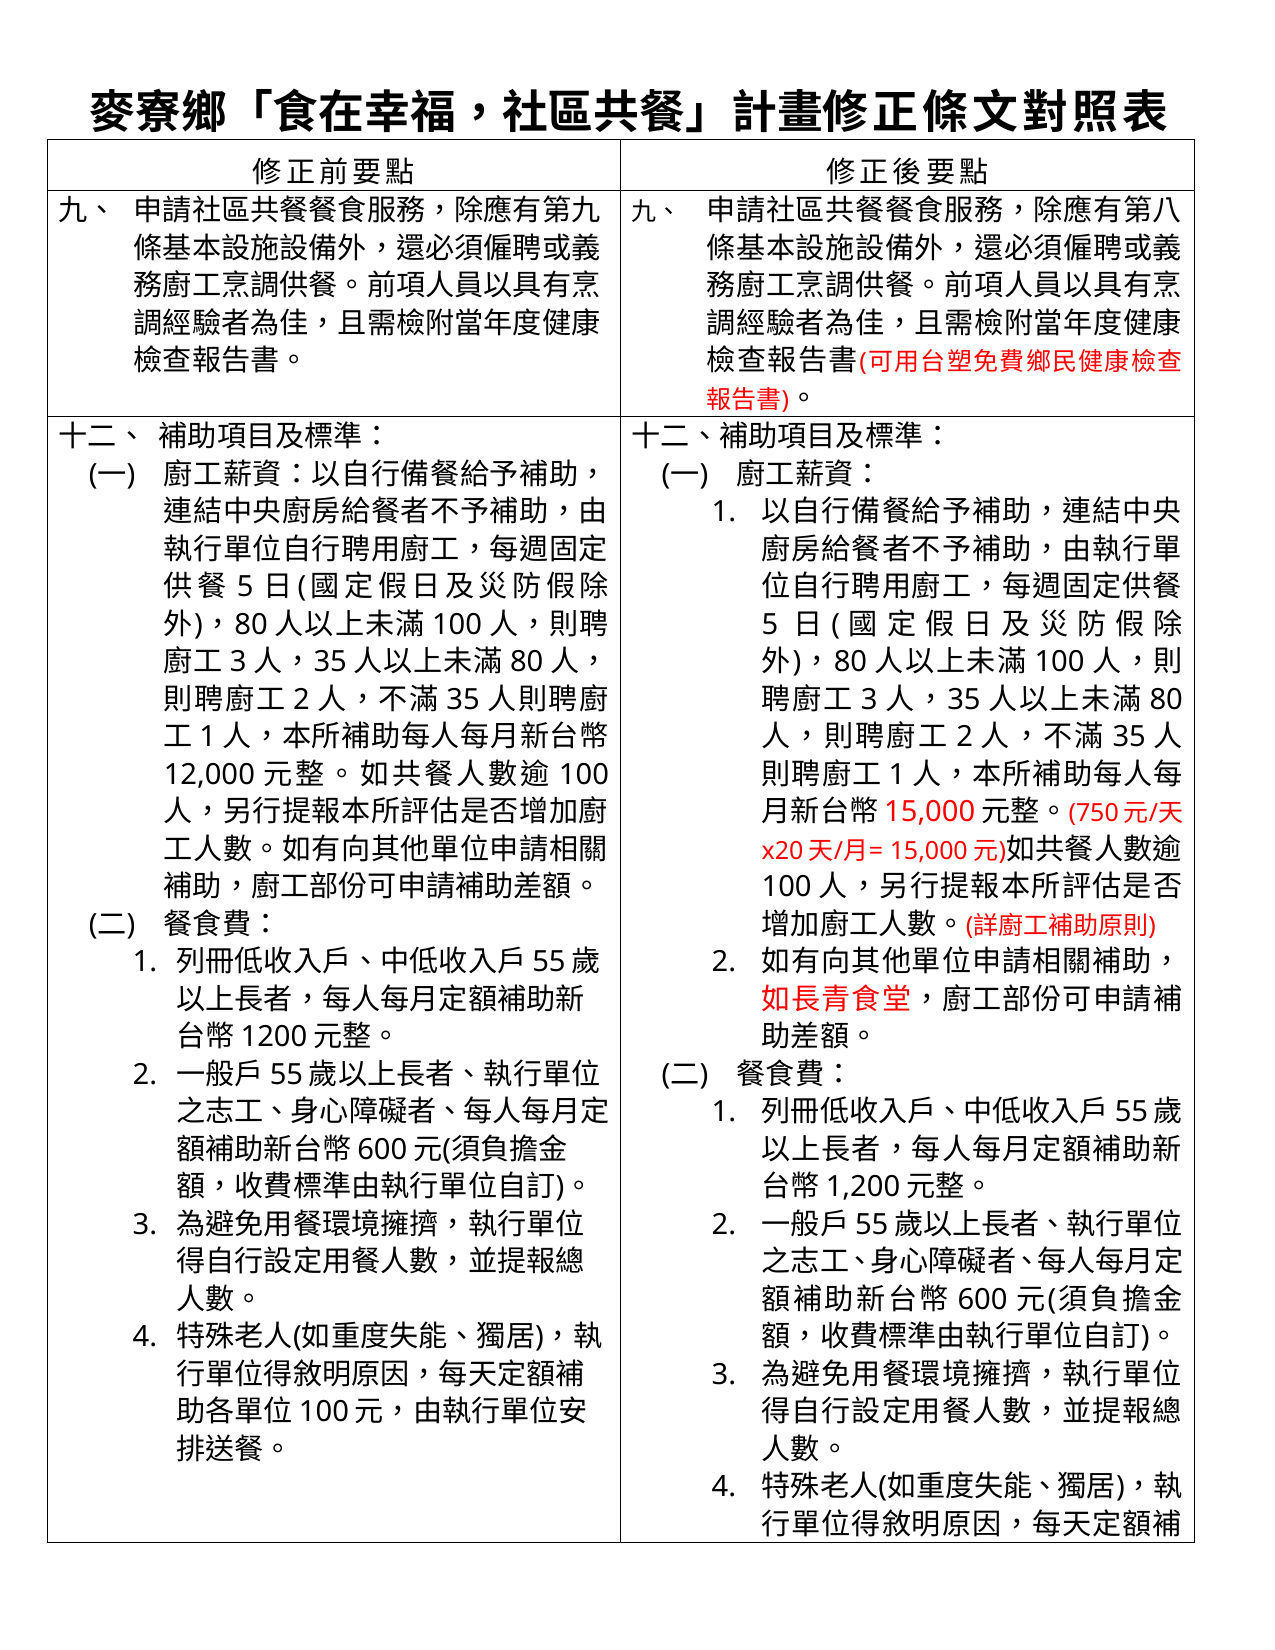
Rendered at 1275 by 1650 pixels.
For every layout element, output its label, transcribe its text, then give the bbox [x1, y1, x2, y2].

table_cell 補助項目及標準： 廚工薪資：以自行備餐給予補助，連結中央廚房給餐者不予補助，由執行單位自行聘用廚工，每週固定供餐5日(國定假日及災防假除外)，80人以上未滿100人，則聘廚工3人，35人以上未滿80人，則聘廚工2人，不滿35人則聘廚工1人，本所補助每人每月新台幣12,000元整。如共餐人數逾100人，另行提報本所評估是否增加廚工人數。如有向其他單位申請相關補助，廚工部份可申請補助差額。 餐食費： 列冊低收入戶、中低收入戶55歲以上長者，每人每月定額補助新台幣1200元整。 一般戶55歲以上長者、執行單位之志工、身心障礙者、每人每月定額補助新台幣600元(須負擔金額，收費標準由執行單位自訂)。 為避免用餐環境擁擠，執行單位得自行設定用餐人數，並提報總人數。 特殊老人(如重度失能、獨居)，執行單位得敘明原因，每天定額補助各單位100元，由執行單位安排送餐。 課程費：補助開辦社區共餐等營養餐飲諮詢或其他課程等，每月每單位最多補助3小時，講師費800元/時，執行單位需另行提出課程計畫書申請。 雜支：補助開辦社區共餐所需的場地及志工等相關保險(必要辦理項目)、水電費、印刷費、照片、清潔用品、打掃器具等支出，每執行單位每年依社區共餐人數補助，50人以下最高補助新台幣60,000元(每月5,000元)，超過50人未滿100人最高補助新台幣84,000元(每月7,000元)，如共餐人數逾100人，則另行提報本所評估補助金額；開辦未滿1年者，按月份比例計算，開辦不足1個月，以1個月計；自行增加部分，由執行單位自籌負擔。 獎勵方案：凡本所評估社區共餐執行狀況良好之社區，於特殊節日(如端午、中秋、春節等)，給予參與共餐之人員及志工等相關人員節日慰問品。評定優等之社區補助節日慰問品每份新台幣300元為上限，甲等之社區補助節日慰問品每份新台幣200元為上限。社區需提供計畫書及獎勵人員名册申請及憑證辦理核銷，慰問品需註明補助單位，如：麥寮鄉公所補助(廣告)。 執行本計畫不足經費部分，應由執行單位自籌負擔。 [48, 417, 620, 1542]
table_header 修正後要點 [621, 140, 1194, 190]
table_header 修正前要點 [48, 140, 620, 190]
table_cell 申請社區共餐餐食服務，除應有第九條基本設施設備外，還必須僱聘或義務廚工烹調供餐。前項人員以具有烹調經驗者為佳，且需檢附當年度健康檢查報告書。 [48, 191, 620, 416]
table_cell 申請社區共餐餐食服務，除應有第八條基本設施設備外，還必須僱聘或義務廚工烹調供餐。前項人員以具有烹調經驗者為佳，且需檢附當年度健康檢查報告書(可用台塑免費鄉民健康檢查報告書)。 [621, 191, 1194, 416]
table_cell 十二、補助項目及標準： 廚工薪資： 以自行備餐給予補助，連結中央廚房給餐者不予補助，由執行單位自行聘用廚工，每週固定供餐5日(國定假日及災防假除外)，80人以上未滿100人，則聘廚工3人，35人以上未滿80人，則聘廚工2人，不滿35人則聘廚工1人，本所補助每人每月新台幣15,000元整。(750元/天x20天/月= 15,000元)如共餐人數逾100人，另行提報本所評估是否增加廚工人數。(詳廚工補助原則) 如有向其他單位申請相關補助，如長青食堂，廚工部份可申請補助差額。 餐食費： 列冊低收入戶、中低收入戶55歲以上長者，每人每月定額補助新台幣1,200元整。 一般戶55歲以上長者、執行單位之志工、身心障礙者、每人每月定額補助新台幣600元(須負擔金額，收費標準由執行單位自訂)。 為避免用餐環境擁擠，執行單位得自行設定用餐人數，並提報總人數。 特殊老人(如重度失能、獨居)，執行單位得敘明原因，每天定額補助各單位100元，由執行單位安排送餐。(100元/天x20天/月= 2,000元) 課程費：補助開辦社區共餐之健康律動、營養講座或其他相關長者樂齡課程等，每月每單位最多補助3小時，講師費800元/時，執行單位需另行提出課程計畫書申請。 雜支： 補助開辦社區共餐所需的水電費、印刷費、清潔用品、打掃器具等支出，每執行單位每月依社區共餐人數補助，50人以下最高補助每月新台幣5,000元，超過50人未滿100人最高補助每月新台幣7,000元，如共餐人數逾100人，則另行提報本所評估補助金額。(詳雜支補助原則) 開辦未滿1年者，按月份比例計算，開辦不足1個月，以1個月計；自行增加部分，由執行單位自籌負擔。 獎勵方案：凡本所評估社區共餐執行狀況良好之社區，於特殊節日(如端午、中秋、春節等)，給予參與共餐之人員及志工等相關人員節日慰問品，每份新台幣200元為上限，每單位每年最多補助1次，單案不超過10萬元。社區需提供計畫書及獎勵人員名册申請及憑證辦理核銷，慰問品需註明補助單位，如：麥寮鄉公所補助(廣告)。 營養餐飲諮詢費：補助開辦食堂營養餐飲諮詢，規劃菜單，特殊長輩營養餐飲諮詢…等，開辦期程達半年以上者，每年補助2次諮詢費，每次出席費2,000元；未達半年以上，以補助1次為原則。 公共意外責任險及食物險：每年每單位最高補助新台幣3,000元。不足由單位自籌，每執行單位必須加保上述之保險且不得與申請中央社區照顧關懷據點、長青食堂等重複申請補助。 [621, 417, 1194, 1542]
text 麥寮鄉「食在幸福，社區共餐」計畫修正條文對照表 [59, 89, 1199, 139]
